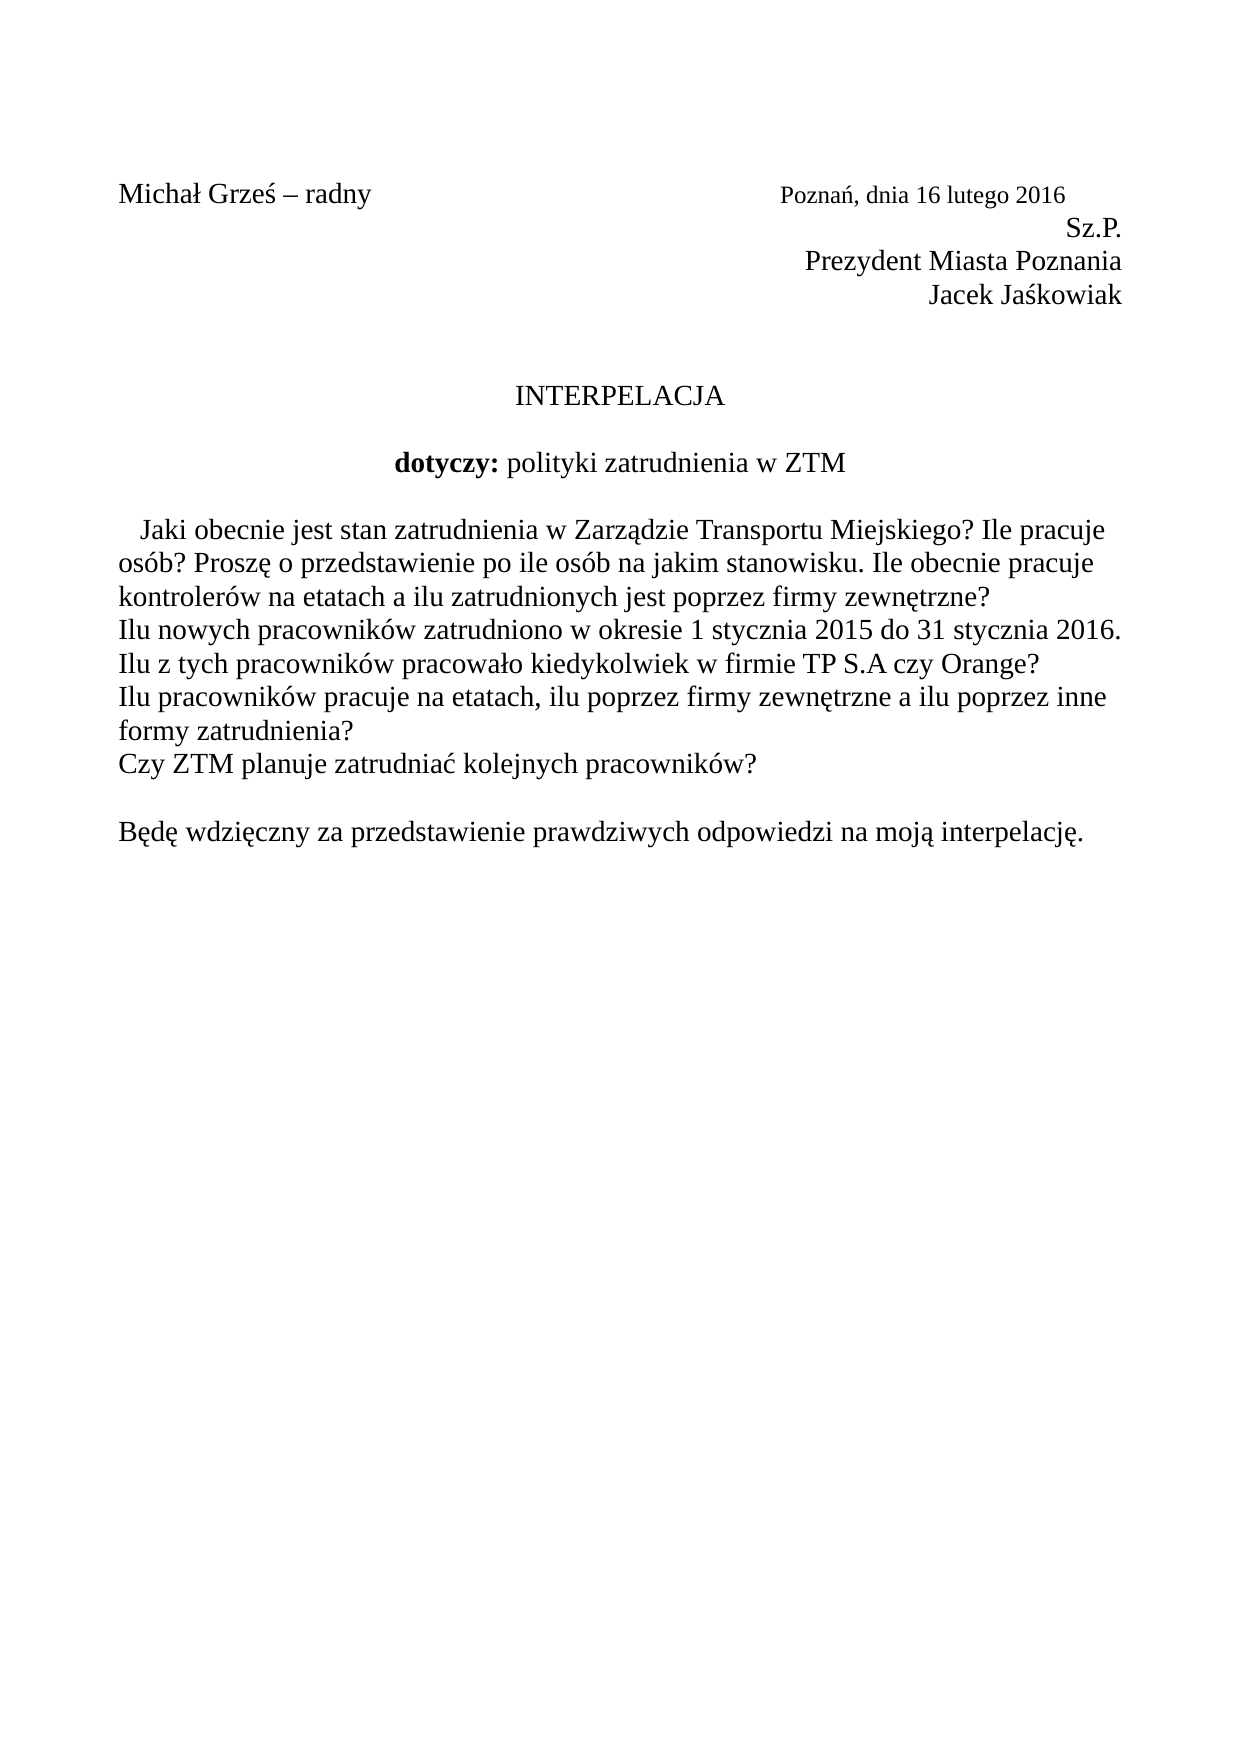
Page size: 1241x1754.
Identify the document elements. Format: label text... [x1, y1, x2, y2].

text Jacek Jaśkowiak [118, 277, 1122, 311]
text dotyczy: polityki zatrudnienia w ZTM [118, 445, 1122, 478]
text Ilu nowych pracowników zatrudniono w okresie 1 stycznia 2015 do 31 stycznia 2016. [118, 612, 1122, 646]
text Ilu pracowników pracuje na etatach, ilu poprzez firmy zewnętrzne a ilu poprzez inne formy zatrudnienia? [118, 679, 1122, 747]
text Czy ZTM planuje zatrudniać kolejnych pracowników? [118, 747, 1122, 780]
text Sz.P. [118, 210, 1122, 243]
text Prezydent Miasta Poznania [118, 243, 1122, 277]
text Michał Grześ – radny Poznań, dnia 16 lutego 2016 [118, 176, 1122, 210]
text Ilu z tych pracowników pracowało kiedykolwiek w firmie TP S.A czy Orange? [118, 646, 1122, 679]
text Będę wdzięczny za przedstawienie prawdziwych odpowiedzi na moją interpelację. [118, 814, 1122, 847]
text INTERPELACJA [118, 378, 1122, 411]
text Jaki obecnie jest stan zatrudnienia w Zarządzie Transportu Miejskiego? Ile pracuje osób? Proszę o przedstawienie po ile osób na jakim stanowisku. Ile obecnie pracuje kontrolerów na etatach a ilu zatrudnionych jest poprzez firmy zewnętrzne? [118, 512, 1122, 612]
